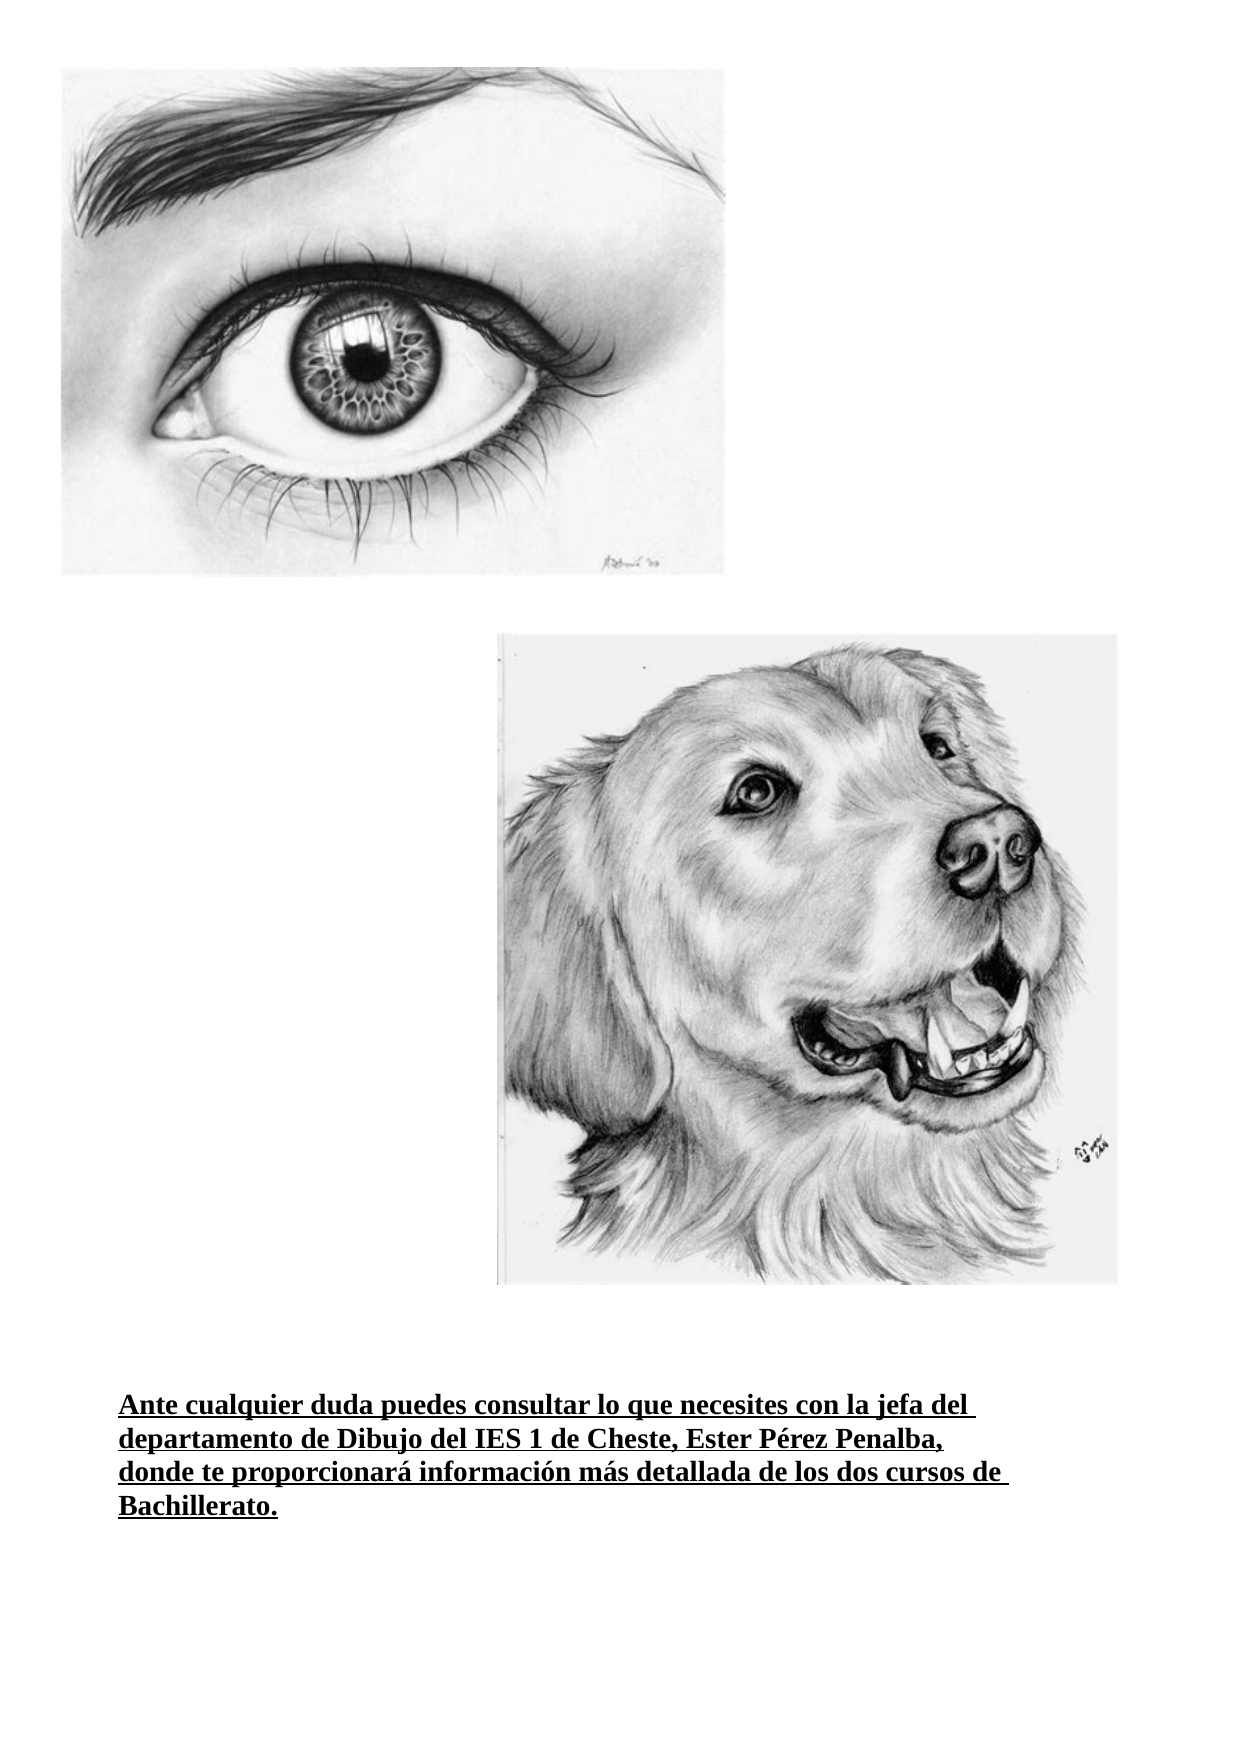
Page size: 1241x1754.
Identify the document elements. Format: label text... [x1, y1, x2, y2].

picture [497, 633, 1119, 1285]
text Ante cualquier duda puedes consultar lo que necesites con la jefa del [118, 1387, 1122, 1421]
text departamento de Dibujo del IES 1 de Cheste, Ester Pérez Penalba, [118, 1421, 1122, 1454]
picture [60, 67, 726, 577]
text donde te proporcionará información más detallada de los dos cursos de Bachillerato. [118, 1454, 1122, 1521]
